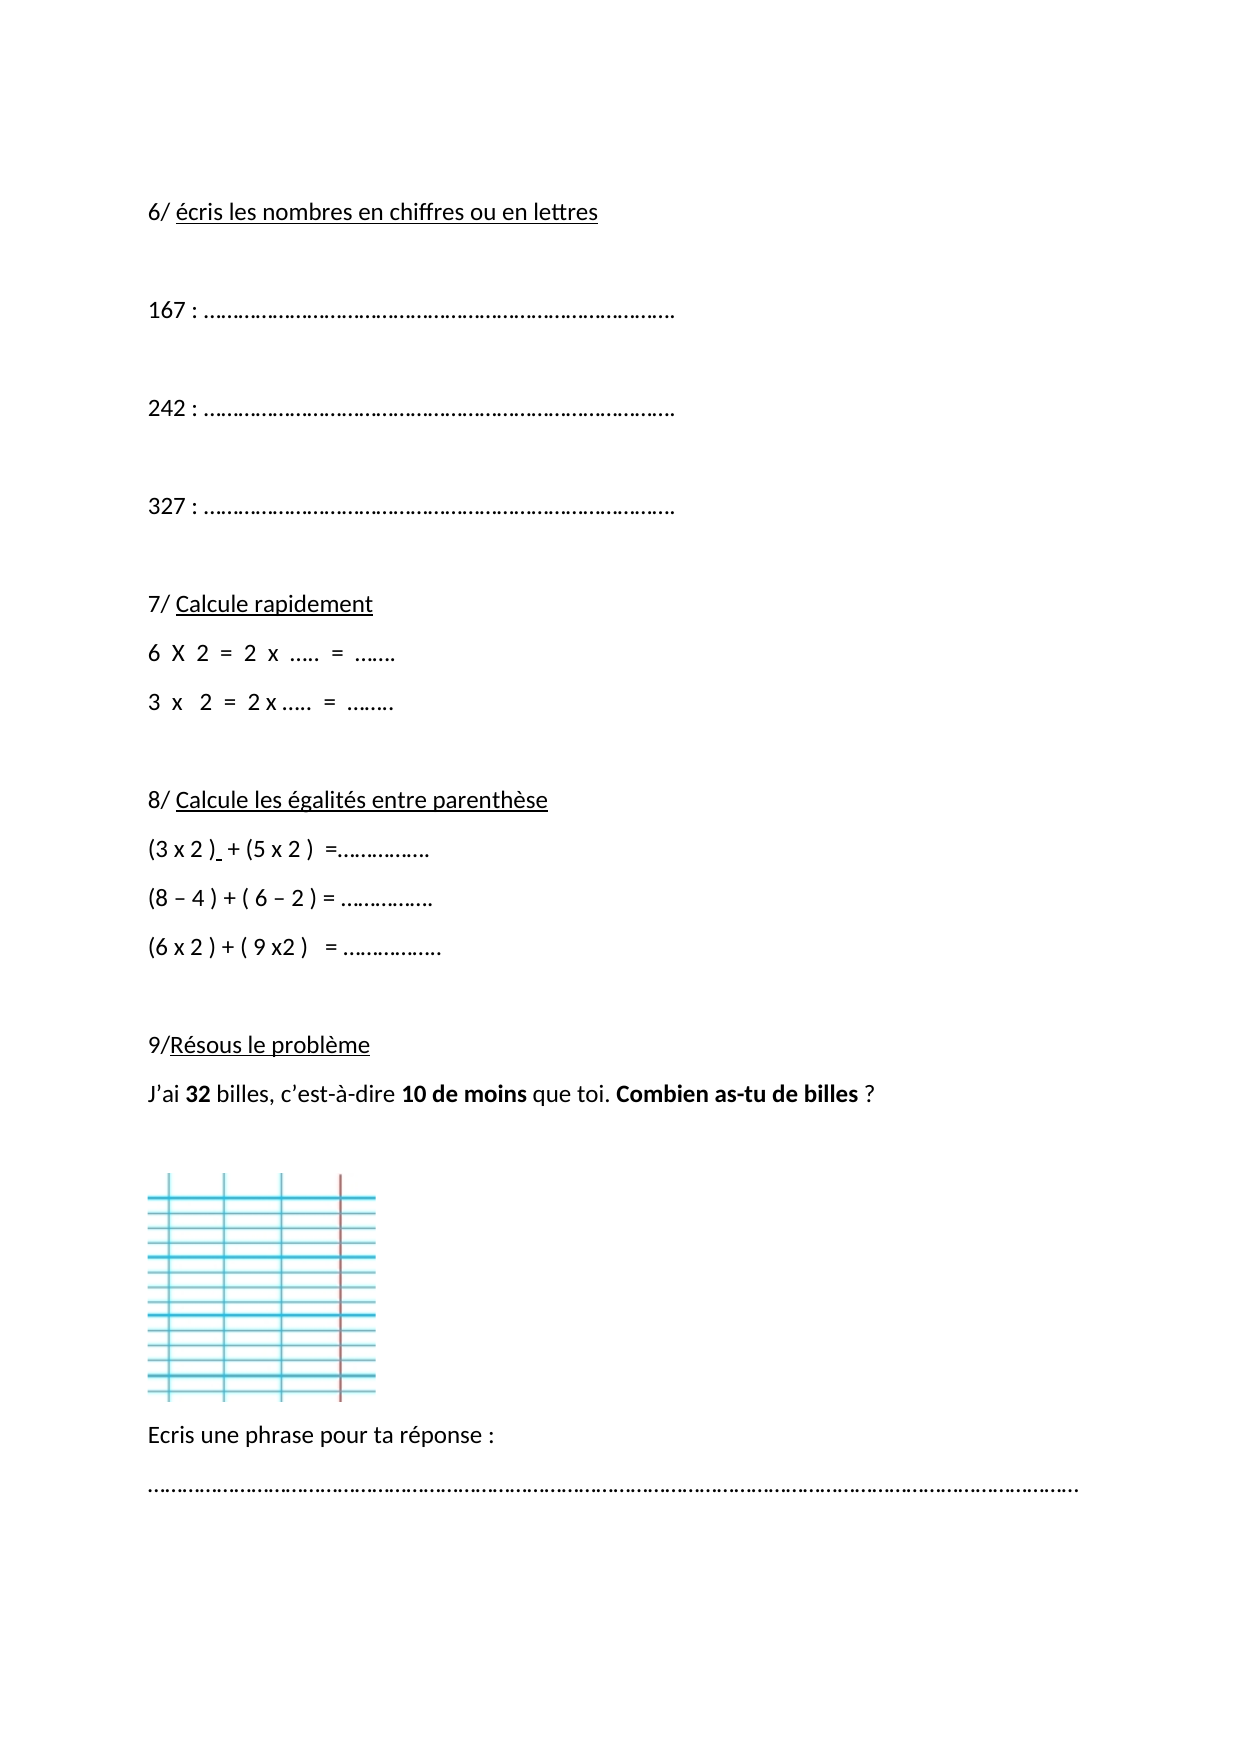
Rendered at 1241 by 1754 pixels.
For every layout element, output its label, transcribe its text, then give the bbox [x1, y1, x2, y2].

text (3 x 2 ) + (5 x 2 ) =……………. [148, 833, 1093, 863]
text 9/Résous le problème [148, 1029, 1093, 1059]
text (6 x 2 ) + ( 9 x2 ) = …………….. [148, 931, 1093, 961]
text 3 x 2 = 2 x ….. = …….. [148, 686, 1093, 717]
text 6 X 2 = 2 x ….. = ……. [148, 637, 1093, 668]
text 242 : ………………………………………………………………………. [148, 392, 1093, 423]
text 8/ Calcule les égalités entre parenthèse [148, 784, 1093, 814]
text 327 : ………………………………………………………………………. [148, 490, 1093, 521]
text 167 : ………………………………………………………………………. [148, 294, 1093, 325]
text 6/ écris les nombres en chiffres ou en lettres [148, 197, 1093, 227]
text J’ai 32 billes, c’est-à-dire 10 de moins que toi. Combien as-tu de billes ? [148, 1078, 1093, 1108]
text (8 – 4 ) + ( 6 – 2 ) = ……………. [148, 882, 1093, 912]
text ……………………………………………………………………………………………………………………………………………… [148, 1468, 1093, 1499]
text 7/ Calcule rapidement [148, 588, 1093, 619]
text Ecris une phrase pour ta réponse : [148, 1419, 1093, 1450]
